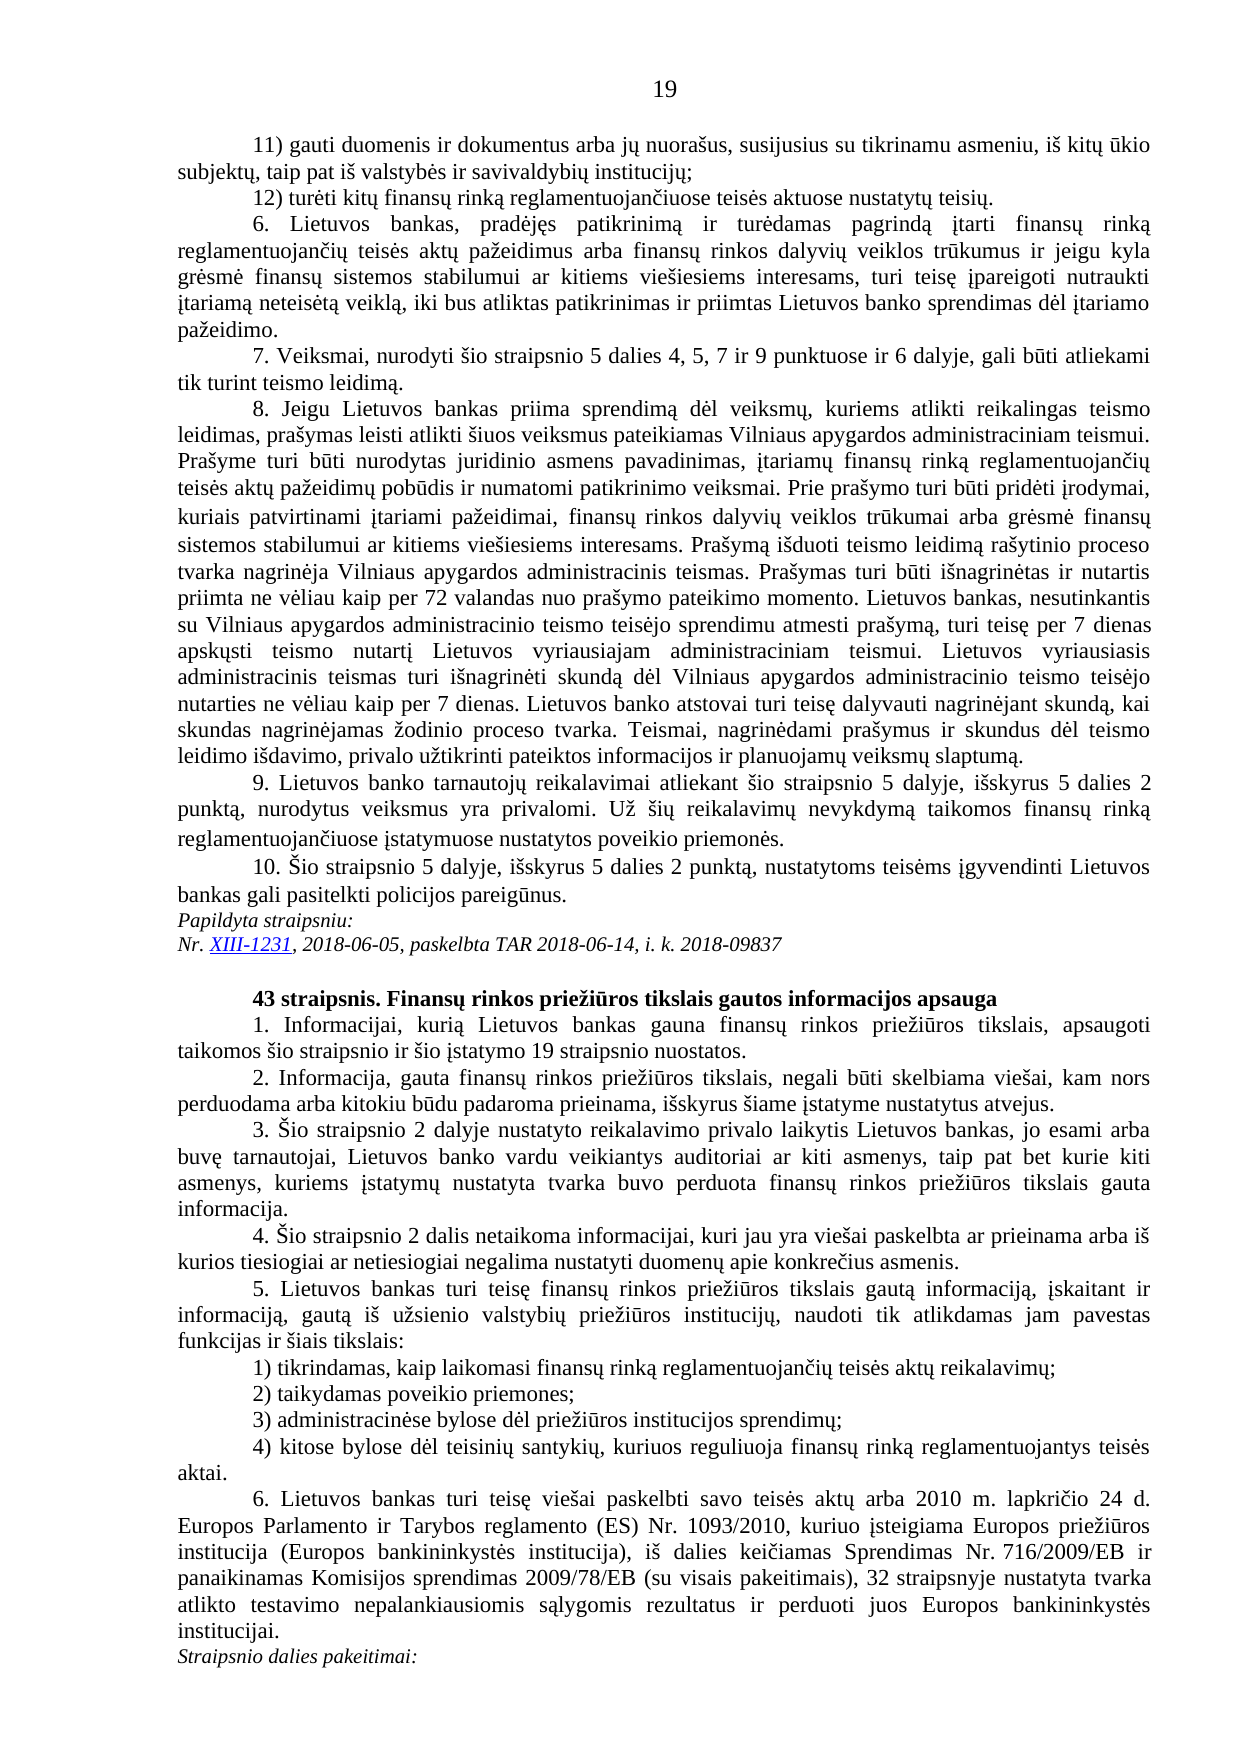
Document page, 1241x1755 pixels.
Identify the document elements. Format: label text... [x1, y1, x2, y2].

text 3) administracinėse bylose dėl priežiūros institucijos sprendimų; [177, 1406, 1152, 1433]
text 8. Jeigu Lietuvos bankas priima sprendimą dėl veiksmų, kuriems atlikti reikalingas teismo leidimas, prašymas leisti atlikti šiuos veiksmus pateikiamas Vilniaus apygardos administraciniam teismui. Prašyme turi būti nurodytas juridinio asmens pavadinimas, įtariamų finansų rinką reglamentuojančių teisės aktų pažeidimų pobūdis ir numatomi patikrinimo veiksmai. Prie prašymo turi būti pridėti įrodymai, kuriais patvirtinami įtariami pažeidimai, finansų rinkos dalyvių veiklos trūkumai arba grėsmė finansų sistemos stabilumui ar kitiems viešiesiems interesams. Prašymą išduoti teismo leidimą rašytinio proceso tvarka nagrinėja Vilniaus apygardos administracinis teismas. Prašymas turi būti išnagrinėtas ir nutartis priimta ne vėliau kaip per 72 valandas nuo prašymo pateikimo momento. Lietuvos bankas, nesutinkantis su Vilniaus apygardos administracinio teismo teisėjo sprendimu atmesti prašymą, turi teisę per 7 dienas apskųsti teismo nutartį Lietuvos vyriausiajam administraciniam teismui. Lietuvos vyriausiasis administracinis teismas turi išnagrinėti skundą dėl Vilniaus apygardos administracinio teismo teisėjo nutarties ne vėliau kaip per 7 dienas. Lietuvos banko atstovai turi teisę dalyvauti nagrinėjant skundą, kai skundas nagrinėjamas žodinio proceso tvarka. Teismai, nagrinėdami prašymus ir skundus dėl teismo leidimo išdavimo, privalo užtikrinti pateiktos informacijos ir planuojamų veiksmų slaptumą. [177, 395, 1152, 769]
text 12) turėti kitų finansų rinką reglamentuojančiuose teisės aktuose nustatytų teisių. [177, 184, 1152, 210]
text Straipsnio dalies pakeitimai: [177, 1643, 1152, 1668]
text 1) tikrindamas, kaip laikomasi finansų rinką reglamentuojančių teisės aktų reikalavimų; [177, 1354, 1152, 1380]
text 4. Šio straipsnio 2 dalis netaikoma informacijai, kuri jau yra viešai paskelbta ar prieinama arba iš kurios tiesiogiai ar netiesiogiai negalima nustatyti duomenų apie konkrečius asmenis. [177, 1222, 1152, 1274]
text 10. Šio straipsnio 5 dalyje, išskyrus 5 dalies 2 punktą, nustatytoms teisėms įgyvendinti Lietuvos bankas gali pasitelkti policijos pareigūnus. [177, 853, 1152, 908]
text 4) kitose bylose dėl teisinių santykių, kuriuos reguliuoja finansų rinką reglamentuojantys teisės aktai. [177, 1433, 1152, 1485]
text 6. Lietuvos bankas, pradėjęs patikrinimą ir turėdamas pagrindą įtarti finansų rinką reglamentuojančių teisės aktų pažeidimus arba finansų rinkos dalyvių veiklos trūkumus ir jeigu kyla grėsmė finansų sistemos stabilumui ar kitiems viešiesiems interesams, turi teisę įpareigoti nutraukti įtariamą neteisėtą veiklą, iki bus atliktas patikrinimas ir priimtas Lietuvos banko sprendimas dėl įtariamo pažeidimo. [177, 210, 1152, 342]
text 2. Informacija, gauta finansų rinkos priežiūros tikslais, negali būti skelbiama viešai, kam nors perduodama arba kitokiu būdu padaroma prieinama, išskyrus šiame įstatyme nustatytus atvejus. [177, 1064, 1152, 1116]
text 9. Lietuvos banko tarnautojų reikalavimai atliekant šio straipsnio 5 dalyje, išskyrus 5 dalies 2 punktą, nurodytus veiksmus yra privalomi. Už šių reikalavimų nevykdymą taikomos finansų rinką reglamentuojančiuose įstatymuose nustatytos poveikio priemonės. [177, 769, 1152, 853]
text Nr. XIII-1231, 2018-06-05, paskelbta TAR 2018-06-14, i. k. 2018-09837 [177, 932, 1152, 956]
text 7. Veiksmai, nurodyti šio straipsnio 5 dalies 4, 5, 7 ir 9 punktuose ir 6 dalyje, gali būti atliekami tik turint teismo leidimą. [177, 342, 1152, 395]
text 5. Lietuvos bankas turi teisę finansų rinkos priežiūros tikslais gautą informaciją, įskaitant ir informaciją, gautą iš užsienio valstybių priežiūros institucijų, naudoti tik atlikdamas jam pavestas funkcijas ir šiais tikslais: [177, 1274, 1152, 1354]
text 43 straipsnis. Finansų rinkos priežiūros tikslais gautos informacijos apsauga [177, 985, 1152, 1011]
text 3. Šio straipsnio 2 dalyje nustatyto reikalavimo privalo laikytis Lietuvos bankas, jo esami arba buvę tarnautojai, Lietuvos banko vardu veikiantys auditoriai ar kiti asmenys, taip pat bet kurie kiti asmenys, kuriems įstatymų nustatyta tvarka buvo perduota finansų rinkos priežiūros tikslais gauta informacija. [177, 1116, 1152, 1222]
text 1. Informacijai, kurią Lietuvos bankas gauna finansų rinkos priežiūros tikslais, apsaugoti taikomos šio straipsnio ir šio įstatymo 19 straipsnio nuostatos. [177, 1011, 1152, 1064]
text 11) gauti duomenis ir dokumentus arba jų nuorašus, susijusius su tikrinamu asmeniu, iš kitų ūkio subjektų, taip pat iš valstybės ir savivaldybių institucijų; [177, 131, 1152, 184]
text 2) taikydamas poveikio priemones; [177, 1380, 1152, 1406]
text 6. Lietuvos bankas turi teisę viešai paskelbti savo teisės aktų arba 2010 m. lapkričio 24 d. Europos Parlamento ir Tarybos reglamento (ES) Nr. 1093/2010, kuriuo įsteigiama Europos priežiūros institucija (Europos bankininkystės institucija), iš dalies keičiamas Sprendimas Nr. 716/2009/EB ir panaikinamas Komisijos sprendimas 2009/78/EB (su visais pakeitimais), 32 straipsnyje nustatyta tvarka atlikto testavimo nepalankiausiomis sąlygomis rezultatus ir perduoti juos Europos bankininkystės institucijai. [177, 1485, 1152, 1643]
text Papildyta straipsniu: [177, 908, 1152, 932]
